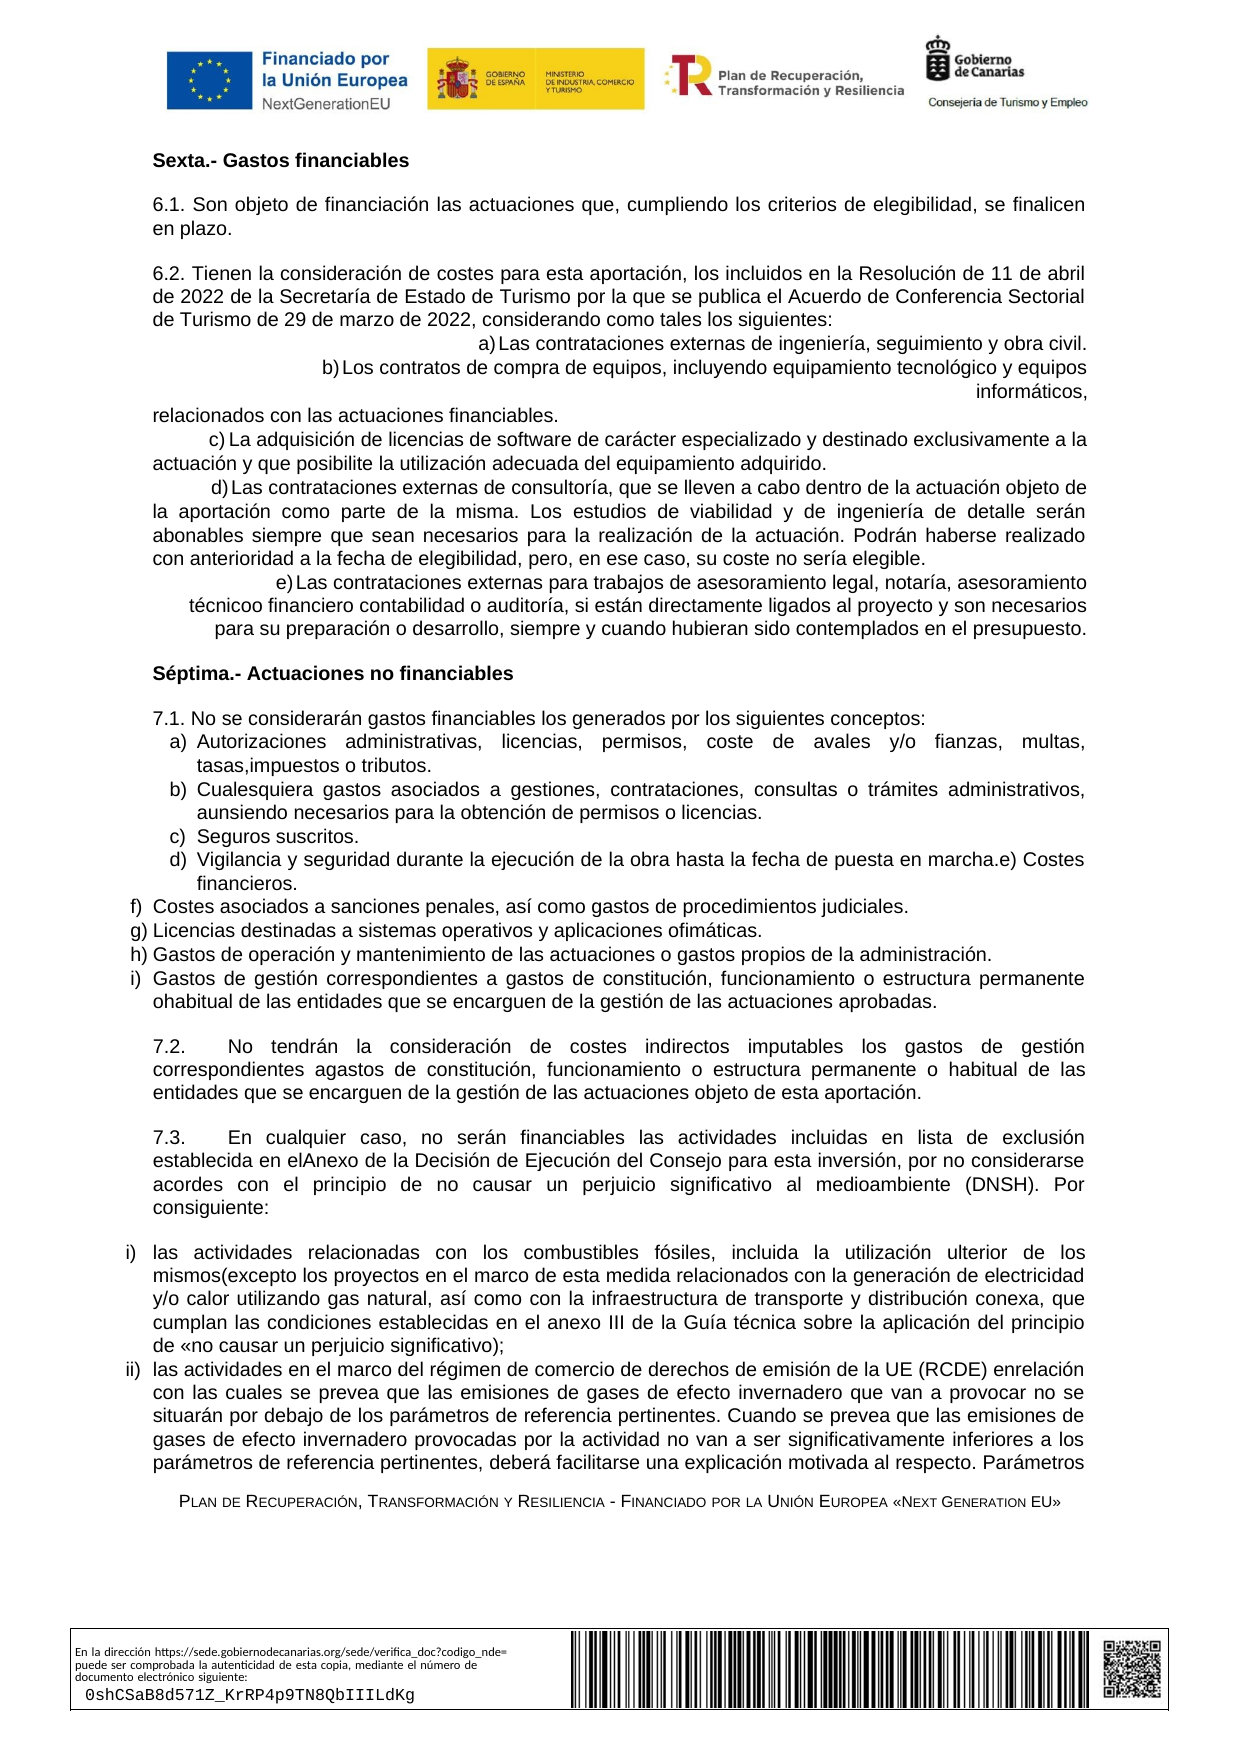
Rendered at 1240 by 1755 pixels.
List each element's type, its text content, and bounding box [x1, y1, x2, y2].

list Las contrataciones externas de ingeniería, seguimiento y obra civil. [153, 332, 1088, 354]
list Costes asociados a sanciones penales, así como gastos de procedimientos judiciales. [130, 895, 1087, 918]
text relacionados con las actuaciones financiables. [152, 404, 1087, 427]
text 7.1. No se considerarán gastos financiables los generados por los siguientes conceptos: [152, 707, 1087, 729]
text 6.2. Tienen la consideración de costes para esta aportación, los incluidos en la Resolución de 11 de abril de 2022 de la Secretaría de Estado de Turismo por la que se publica el Acuerdo de Conferencia Sectorial de Turismo de 29 de marzo de 2022, considerando como tales los siguientes: [152, 261, 1087, 331]
list Seguros suscritos. [169, 824, 1087, 847]
list Vigilancia y seguridad durante la ejecución de la obra hasta la fecha de puesta en marcha.e) Costes financieros. [169, 848, 1087, 894]
subtitle Sexta.- Gastos financiables [152, 149, 1087, 171]
list las actividades relacionadas con los combustibles fósiles, incluida la utilización ulterior de los mismos(excepto los proyectos en el marco de esta medida relacionados con la generación de electricidad y/o calor utilizando gas natural, así como con la infraestructura de transporte y distribución conexa, que cumplan las condiciones establecidas en el anexo III de la Guía técnica sobre la aplicación del principio de «no causar un perjuicio significativo); [125, 1241, 1087, 1357]
list las actividades en el marco del régimen de comercio de derechos de emisión de la UE (RCDE) enrelación con las cuales se prevea que las emisiones de gases de efecto invernadero que van a provocar no se situarán por debajo de los parámetros de referencia pertinentes. Cuando se prevea que las emisiones de gases de efecto invernadero provocadas por la actividad no van a ser significativamente inferiores a los parámetros de referencia pertinentes, deberá facilitarse una explicación motivada al respecto. Parámetros [125, 1358, 1087, 1474]
text 6.1. Son objeto de financiación las actuaciones que, cumpliendo los criterios de elegibilidad, se finalicen en plazo. [152, 193, 1087, 239]
list En cualquier caso, no serán financiables las actividades incluidas en lista de exclusión establecida en elAnexo de la Decisión de Ejecución del Consejo para esta inversión, por no considerarse acordes con el principio de no causar un perjuicio significativo al medioambiente (DNSH). Por consiguiente: [153, 1126, 1087, 1219]
list No tendrán la consideración de costes indirectos imputables los gastos de gestión correspondientes agastos de constitución, funcionamiento o estructura permanente o habitual de las entidades que se encarguen de la gestión de las actuaciones objeto de esta aportación. [153, 1034, 1087, 1104]
list Licencias destinadas a sistemas operativos y aplicaciones ofimáticas. [130, 919, 1087, 942]
list Gastos de operación y mantenimiento de las actuaciones o gastos propios de la administración. [130, 943, 1087, 966]
list Las contrataciones externas para trabajos de asesoramiento legal, notaría, asesoramiento técnicoo financiero contabilidad o auditoría, si están directamente ligados al proyecto y son necesarios para su preparación o desarrollo, siempre y cuando hubieran sido contemplados en el presupuesto. [153, 571, 1088, 640]
list Cualesquiera gastos asociados a gestiones, contrataciones, consultas o trámites administrativos, aunsiendo necesarios para la obtención de permisos o licencias. [169, 777, 1087, 823]
text la aportación como parte de la misma. Los estudios de viabilidad y de ingeniería de detalle serán abonables siempre que sean necesarios para la realización de la actuación. Podrán haberse realizado con anterioridad a la fecha de elegibilidad, pero, en ese caso, su coste no sería elegible. [152, 500, 1087, 569]
list Gastos de gestión correspondientes a gastos de constitución, funcionamiento o estructura permanente ohabitual de las entidades que se encarguen de la gestión de las actuaciones aprobadas. [130, 967, 1087, 1013]
text actuación y que posibilite la utilización adecuada del equipamiento adquirido. [152, 452, 1087, 475]
list Los contratos de compra de equipos, incluyendo equipamiento tecnológico y equipos informáticos, [153, 356, 1088, 402]
subtitle Séptima.- Actuaciones no financiables [152, 662, 1087, 685]
list La adquisición de licencias de software de carácter especializado y destinado exclusivamente a la [153, 428, 1088, 450]
list Autorizaciones administrativas, licencias, permisos, coste de avales y/o fianzas, multas, tasas,impuestos o tributos. [169, 730, 1087, 776]
list Las contrataciones externas de consultoría, que se lleven a cabo dentro de la actuación objeto de [153, 476, 1088, 498]
